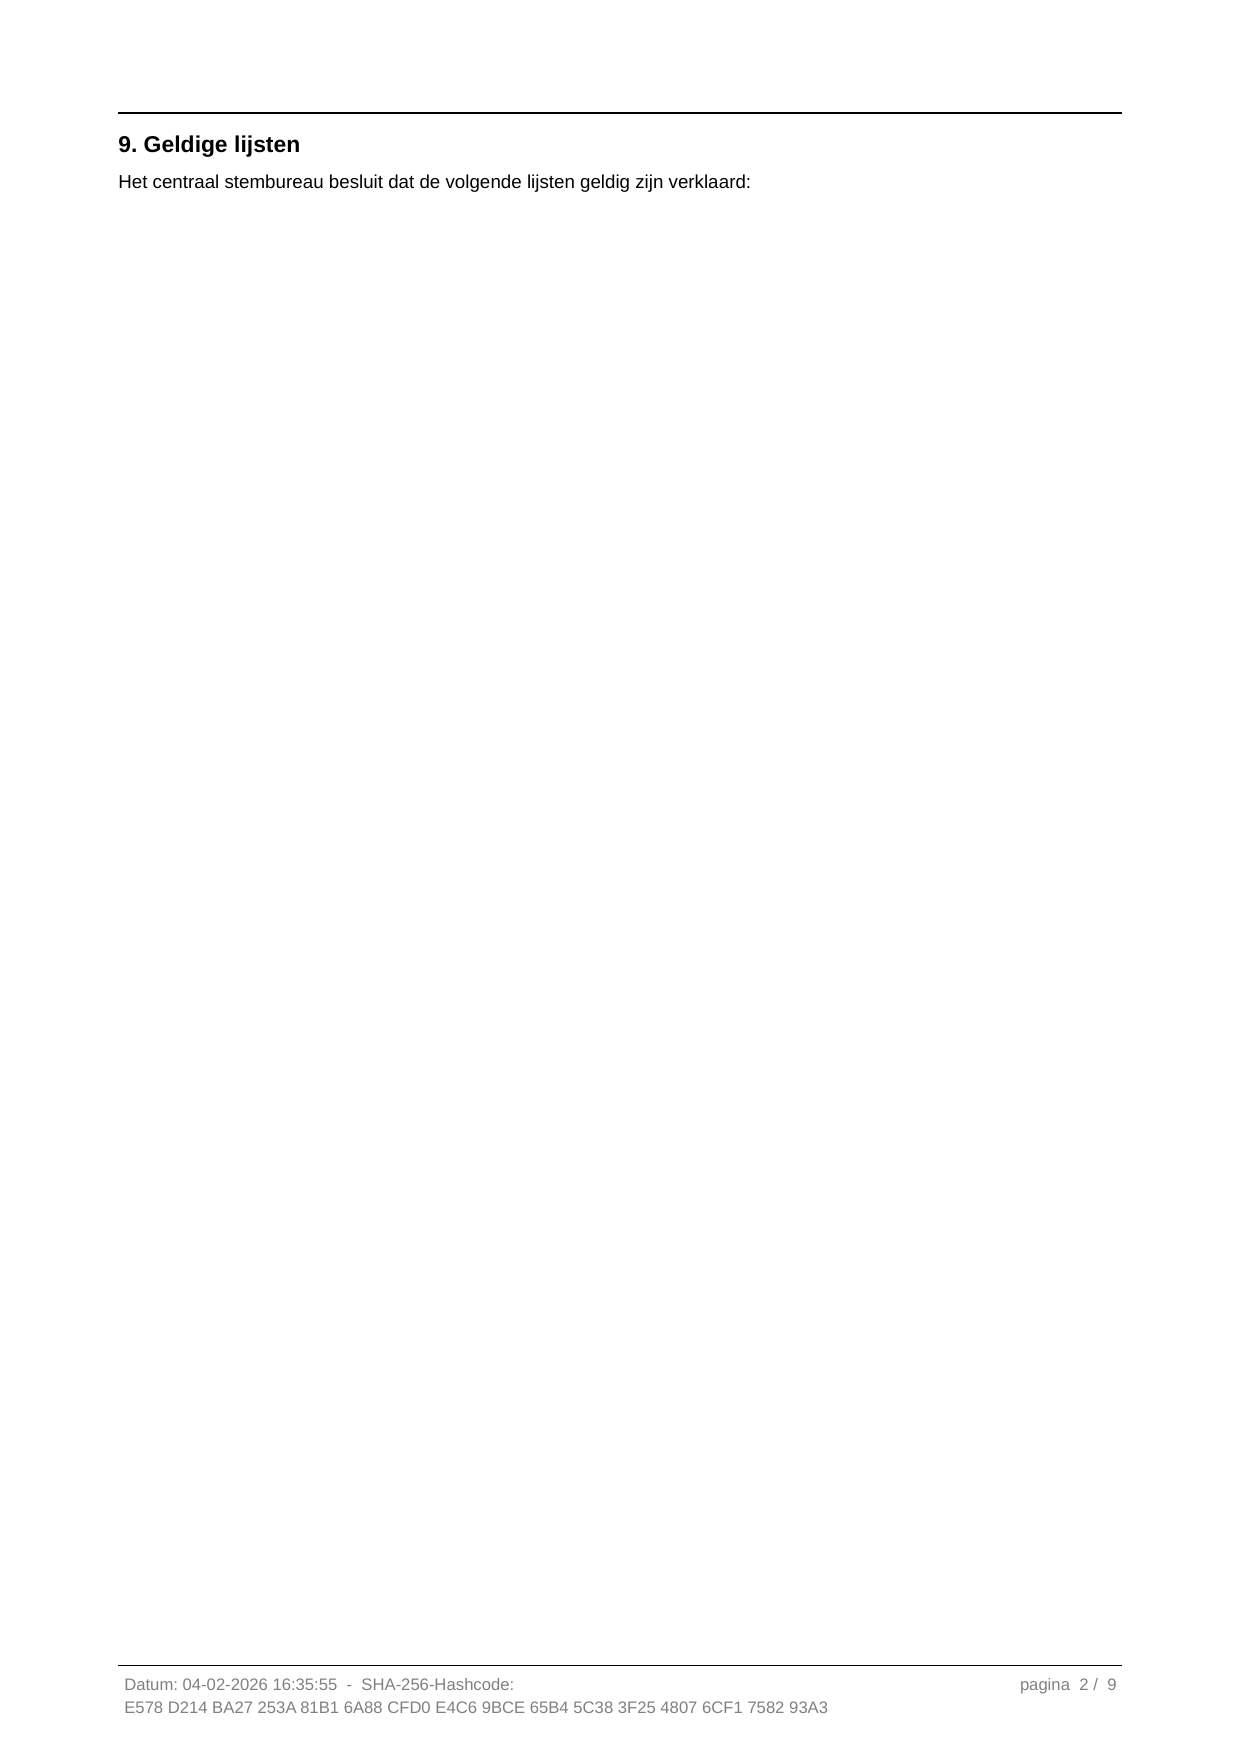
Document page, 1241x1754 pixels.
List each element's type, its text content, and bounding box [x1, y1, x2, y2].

text Het centraal stembureau besluit dat de volgende lijsten geldig zijn verklaard: [118, 171, 1122, 192]
subtitle 9. Geldige lijsten [118, 131, 1122, 158]
